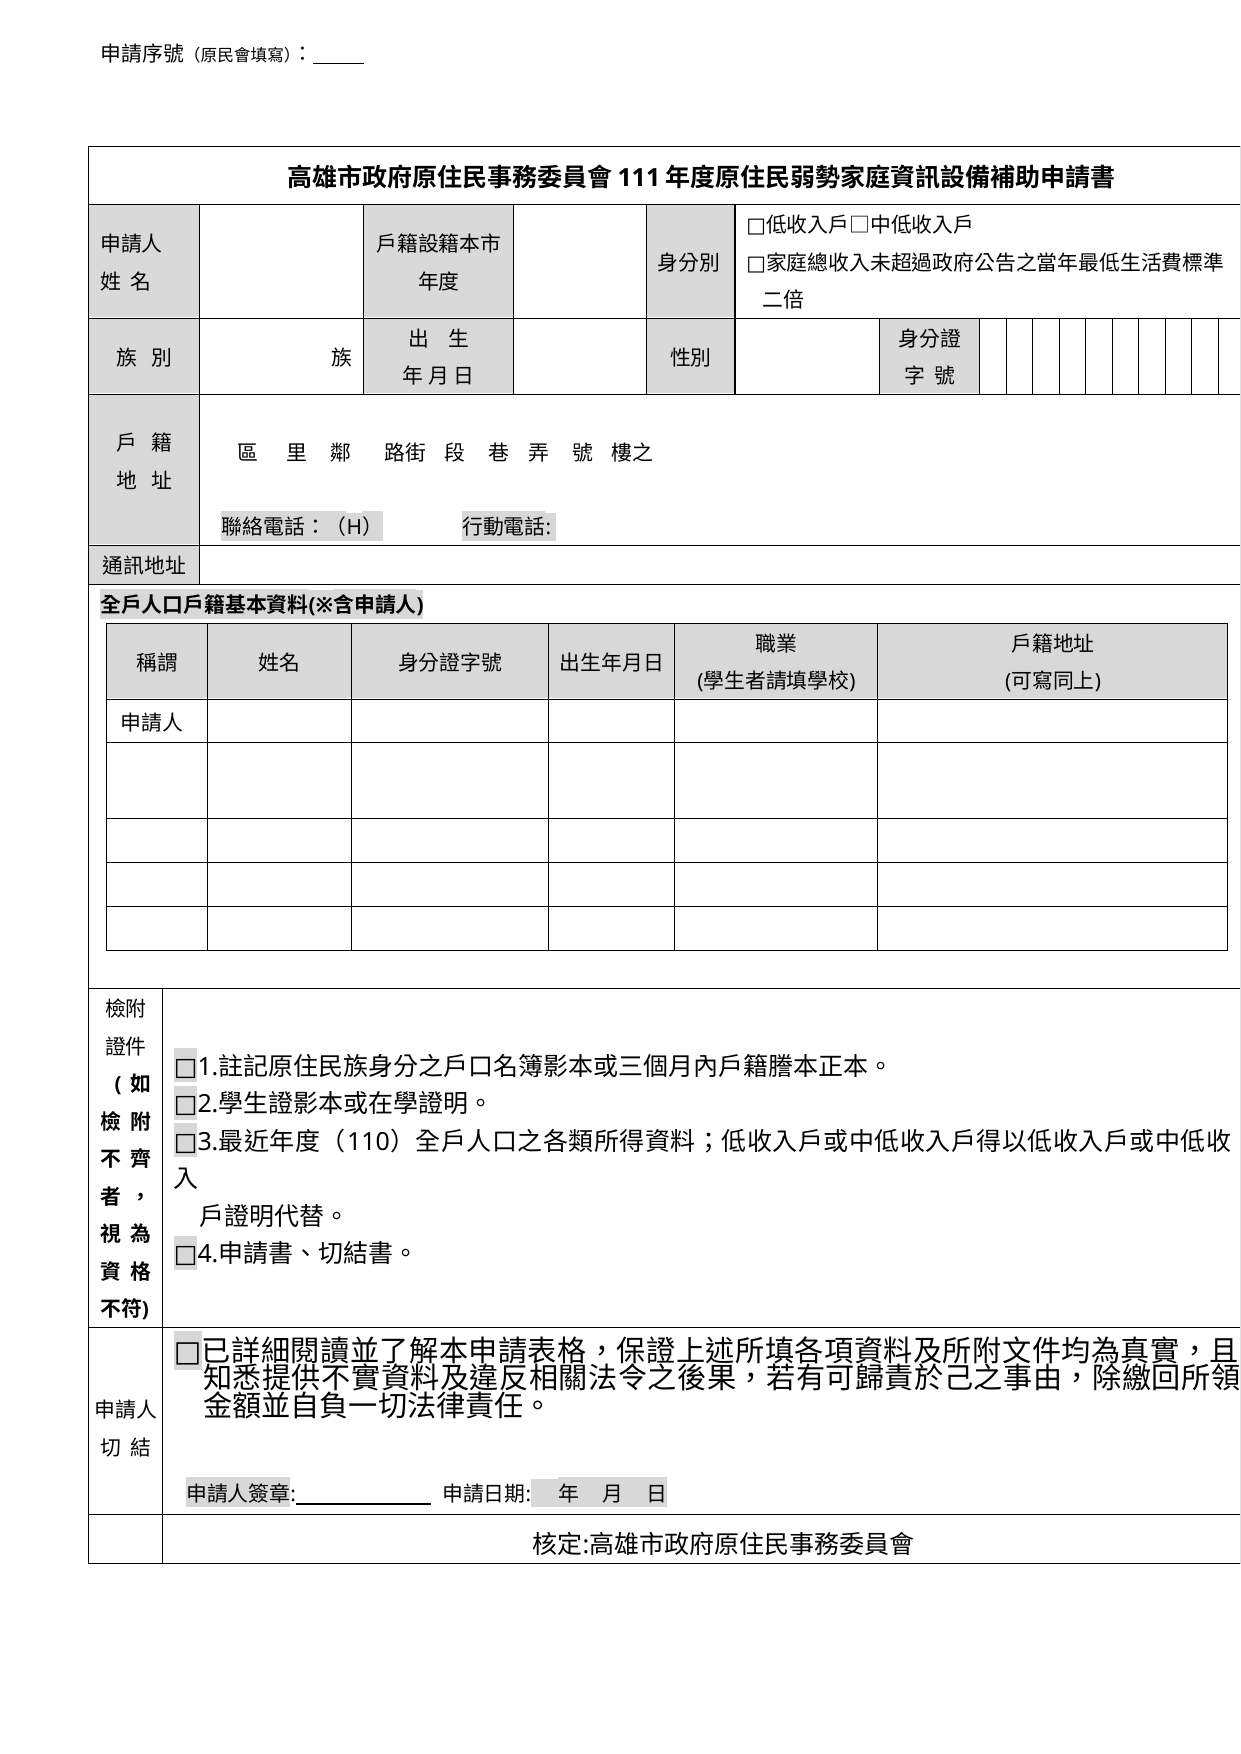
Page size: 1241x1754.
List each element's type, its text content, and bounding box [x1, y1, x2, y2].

table_cell 全戶人口戶籍基本資料(※含申請人) [89, 585, 1240, 988]
table_cell [208, 819, 351, 862]
table_cell 身分證字 號 [880, 319, 979, 393]
table_cell 戶 籍 地 址 [89, 395, 199, 544]
table_cell [1139, 319, 1165, 393]
table_cell [549, 743, 674, 818]
table_cell [352, 700, 548, 742]
table_cell [1033, 319, 1059, 393]
text 申請序號（原民會填寫）： [100, 33, 1140, 71]
table_cell [352, 863, 548, 906]
table_header 高雄市政府原住民事務委員會111年度原住民弱勢家庭資訊設備補助申請書 [89, 147, 1240, 204]
table_cell [107, 863, 207, 906]
table_cell [878, 743, 1227, 818]
table_cell 核定:高雄市政府原住民事務委員會 [163, 1515, 1240, 1563]
table_header 身分證字號 [352, 624, 548, 698]
table_cell □低收入戶□中低收入戶 □家庭總收入未超過政府公告之當年最低生活費標準 二倍 [736, 205, 1240, 317]
table_header 職業 (學生者請填學校) [675, 624, 877, 698]
table_header 出生年月日 [549, 624, 674, 698]
table_cell [514, 319, 646, 393]
table_cell [1060, 319, 1085, 393]
table_cell [878, 819, 1227, 862]
table_cell [208, 743, 351, 818]
table_cell [675, 700, 877, 742]
table_cell [107, 907, 207, 949]
table_cell [352, 819, 548, 862]
table_cell 出 生 年 月 日 [364, 319, 513, 393]
table_cell [675, 863, 877, 906]
table_cell 申請人 [107, 700, 207, 742]
table_cell [1166, 319, 1191, 393]
table_cell 申請人切 結 [89, 1328, 162, 1514]
table_cell [1113, 319, 1138, 393]
table_cell □已詳細閱讀並了解本申請表格，保證上述所填各項資料及所附文件均為真實，且知悉提供不實資料及違反相關法令之後果，若有可歸責於己之事由，除繳回所領金額並自負一切法律責任。 申請人簽章: 申請日期: 年 月 日 [163, 1328, 1240, 1514]
table_cell [208, 907, 351, 949]
table_cell 族 別 [89, 319, 199, 393]
table_cell [1219, 319, 1240, 393]
table_cell 身分別 [647, 205, 734, 317]
table_cell [352, 743, 548, 818]
table_cell [352, 907, 548, 949]
table_cell [549, 700, 674, 742]
table_cell [1007, 319, 1032, 393]
table_cell [675, 743, 877, 818]
table_cell [549, 819, 674, 862]
table_cell [1192, 319, 1218, 393]
table_cell [89, 1515, 162, 1563]
table_cell [878, 907, 1227, 949]
table_cell [549, 907, 674, 949]
table_cell [208, 700, 351, 742]
table_cell 族 [200, 319, 363, 393]
table_cell 區 里 鄰 路街 段 巷 弄 號 樓之 聯絡電話：（H） 行動電話: [200, 395, 1240, 544]
table_cell [200, 205, 363, 317]
table_cell [980, 319, 1006, 393]
table_header 姓名 [208, 624, 351, 698]
table_header 戶籍地址 (可寫同上) [878, 624, 1227, 698]
table_cell [107, 819, 207, 862]
table_cell [675, 907, 877, 949]
table_cell [675, 819, 877, 862]
table_cell [878, 700, 1227, 742]
table_cell [514, 205, 646, 317]
table_cell 戶籍設籍本市年度 [364, 205, 513, 317]
table_cell [200, 546, 1240, 584]
table_cell 通訊地址 [89, 546, 199, 584]
table_cell 性別 [647, 319, 734, 393]
table_cell [549, 863, 674, 906]
table_cell [107, 743, 207, 818]
table_header 稱謂 [107, 624, 207, 698]
table_cell [208, 863, 351, 906]
table_cell [878, 863, 1227, 906]
table_cell [1086, 319, 1112, 393]
table_cell 檢附 證件 (如檢附不齊者，視為資格不符) [89, 989, 162, 1327]
table_cell □1.註記原住民族身分之戶口名簿影本或三個月內戶籍謄本正本。 □2.學生證影本或在學證明。 □3.最近年度（110）全戶人口之各類所得資料；低收入戶或中低收入戶得以低收入戶或中低收入 戶證明代替。 □4.申請書、切結書。 [163, 989, 1240, 1327]
table_cell 申請人 姓 名 [89, 205, 199, 317]
table_cell [736, 319, 879, 393]
